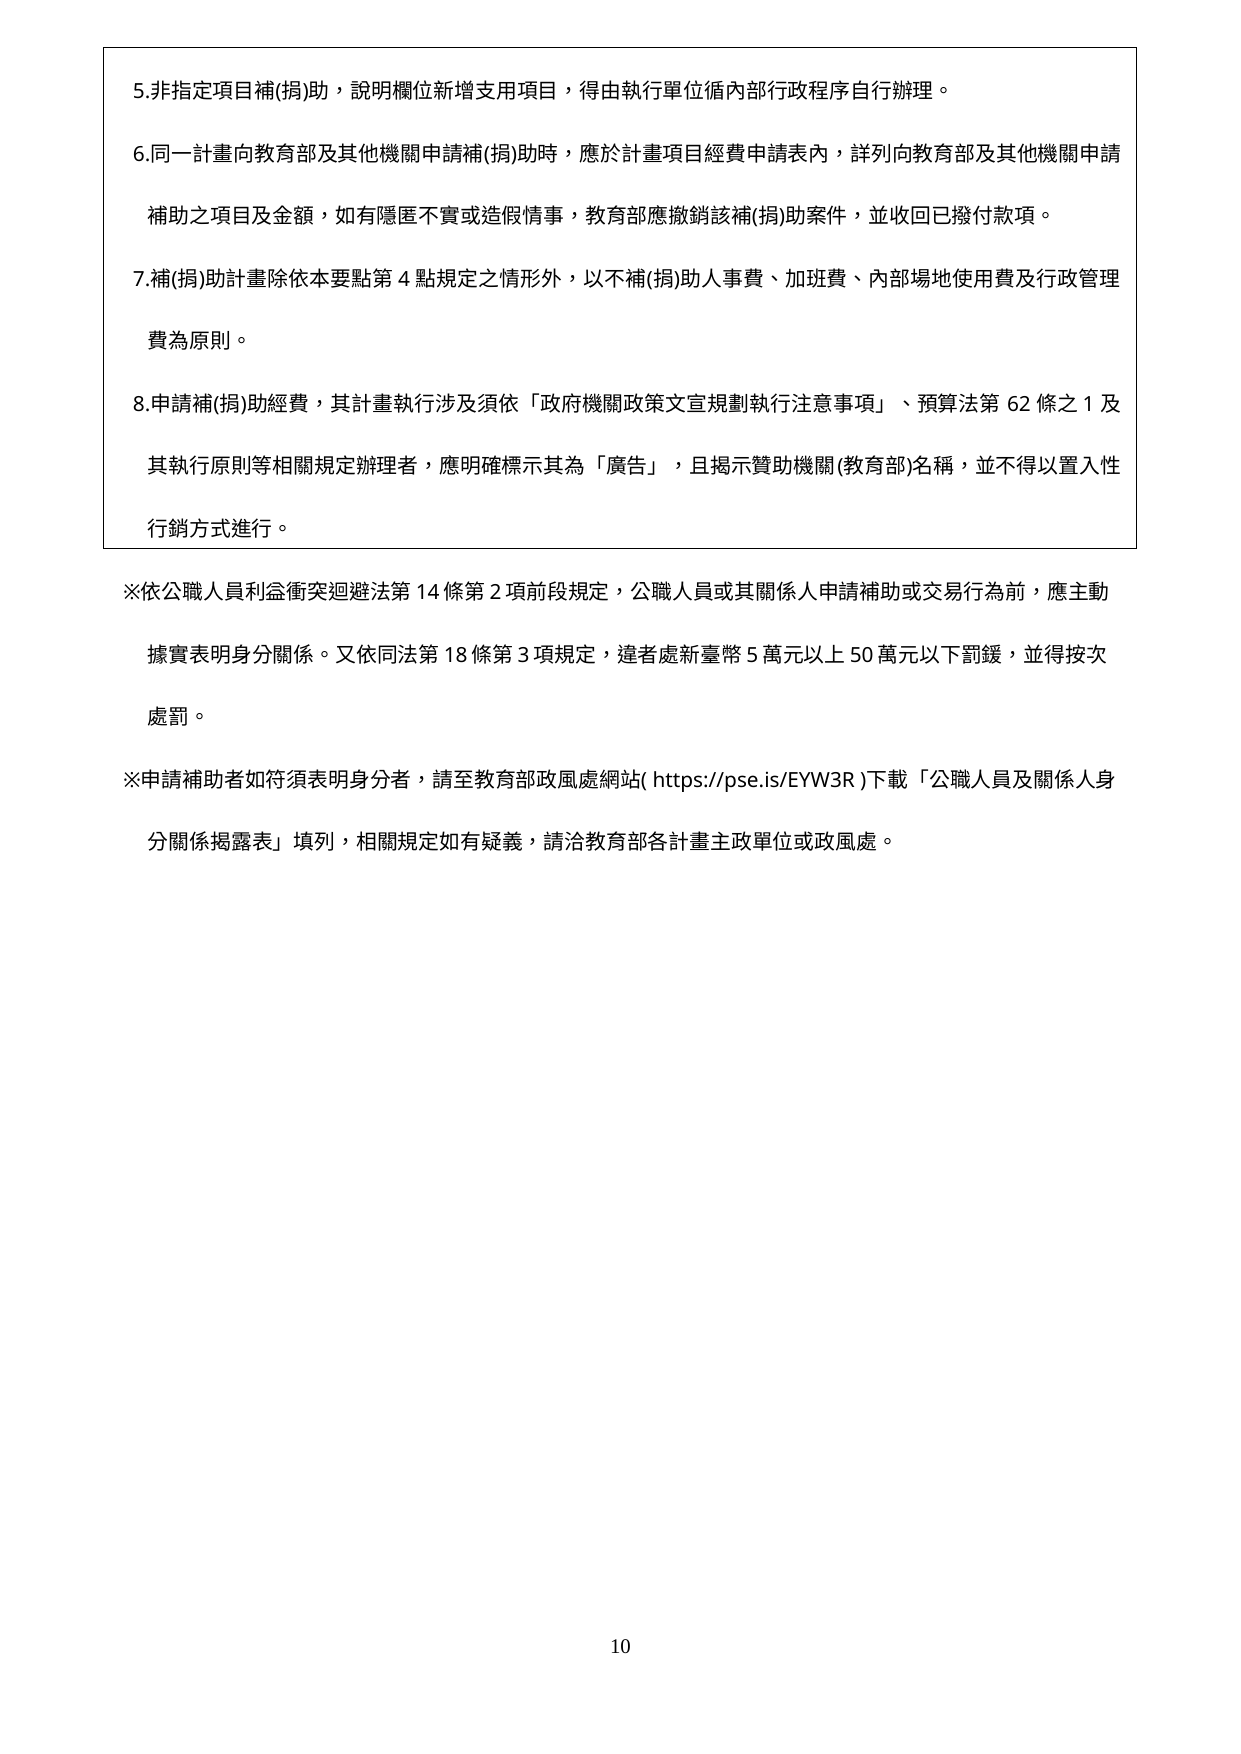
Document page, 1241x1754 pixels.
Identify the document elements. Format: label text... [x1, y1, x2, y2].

table_cell 備註： 本表適用政府機關(構)、公私立學校、特種基金及行政法人。 各計畫執行單位應事先擬訂經費支用項目，並於本表說明欄詳實敘明。 各執行單位經費動支應依中央政府各項經費支用規定、教育部各計畫補(捐)助要點及本要點經費編列基準表規定辦理。 上述中央政府經費支用規定，得逕於「行政院主計總處網站-友善經費報支專區-內審規定」查詢參考。 非指定項目補(捐)助，說明欄位新增支用項目，得由執行單位循內部行政程序自行辦理。 同一計畫向教育部及其他機關申請補(捐)助時，應於計畫項目經費申請表內，詳列向教育部及其他機關申請補助之項目及金額，如有隱匿不實或造假情事，教育部應撤銷該補(捐)助案件，並收回已撥付款項。 補(捐)助計畫除依本要點第4 點規定之情形外，以不補(捐)助人事費、加班費、內部場地使用費及行政管理費為原則。 申請補(捐)助經費，其計畫執行涉及須依「政府機關政策文宣規劃執行注意事項」、預算法第62 條之1 及其執行原則等相關規定辦理者，應明確標示其為「廣告」，且揭示贊助機關(教育部)名稱，並不得以置入性行銷方式進行。 [104, 48, 1136, 548]
text ※申請補助者如符須表明身分者，請至教育部政風處網站( https://pse.is/EYW3R )下載「公職人員及關係人身分關係揭露表」填列，相關規定如有疑義，請洽教育部各計畫主政單位或政風處。 [123, 737, 1122, 862]
text ※依公職人員利益衝突迴避法第14條第2項前段規定，公職人員或其關係人申請補助或交易行為前，應主動據實表明身分關係。又依同法第18條第3項規定，違者處新臺幣5萬元以上50萬元以下罰鍰，並得按次處罰。 [123, 549, 1122, 737]
